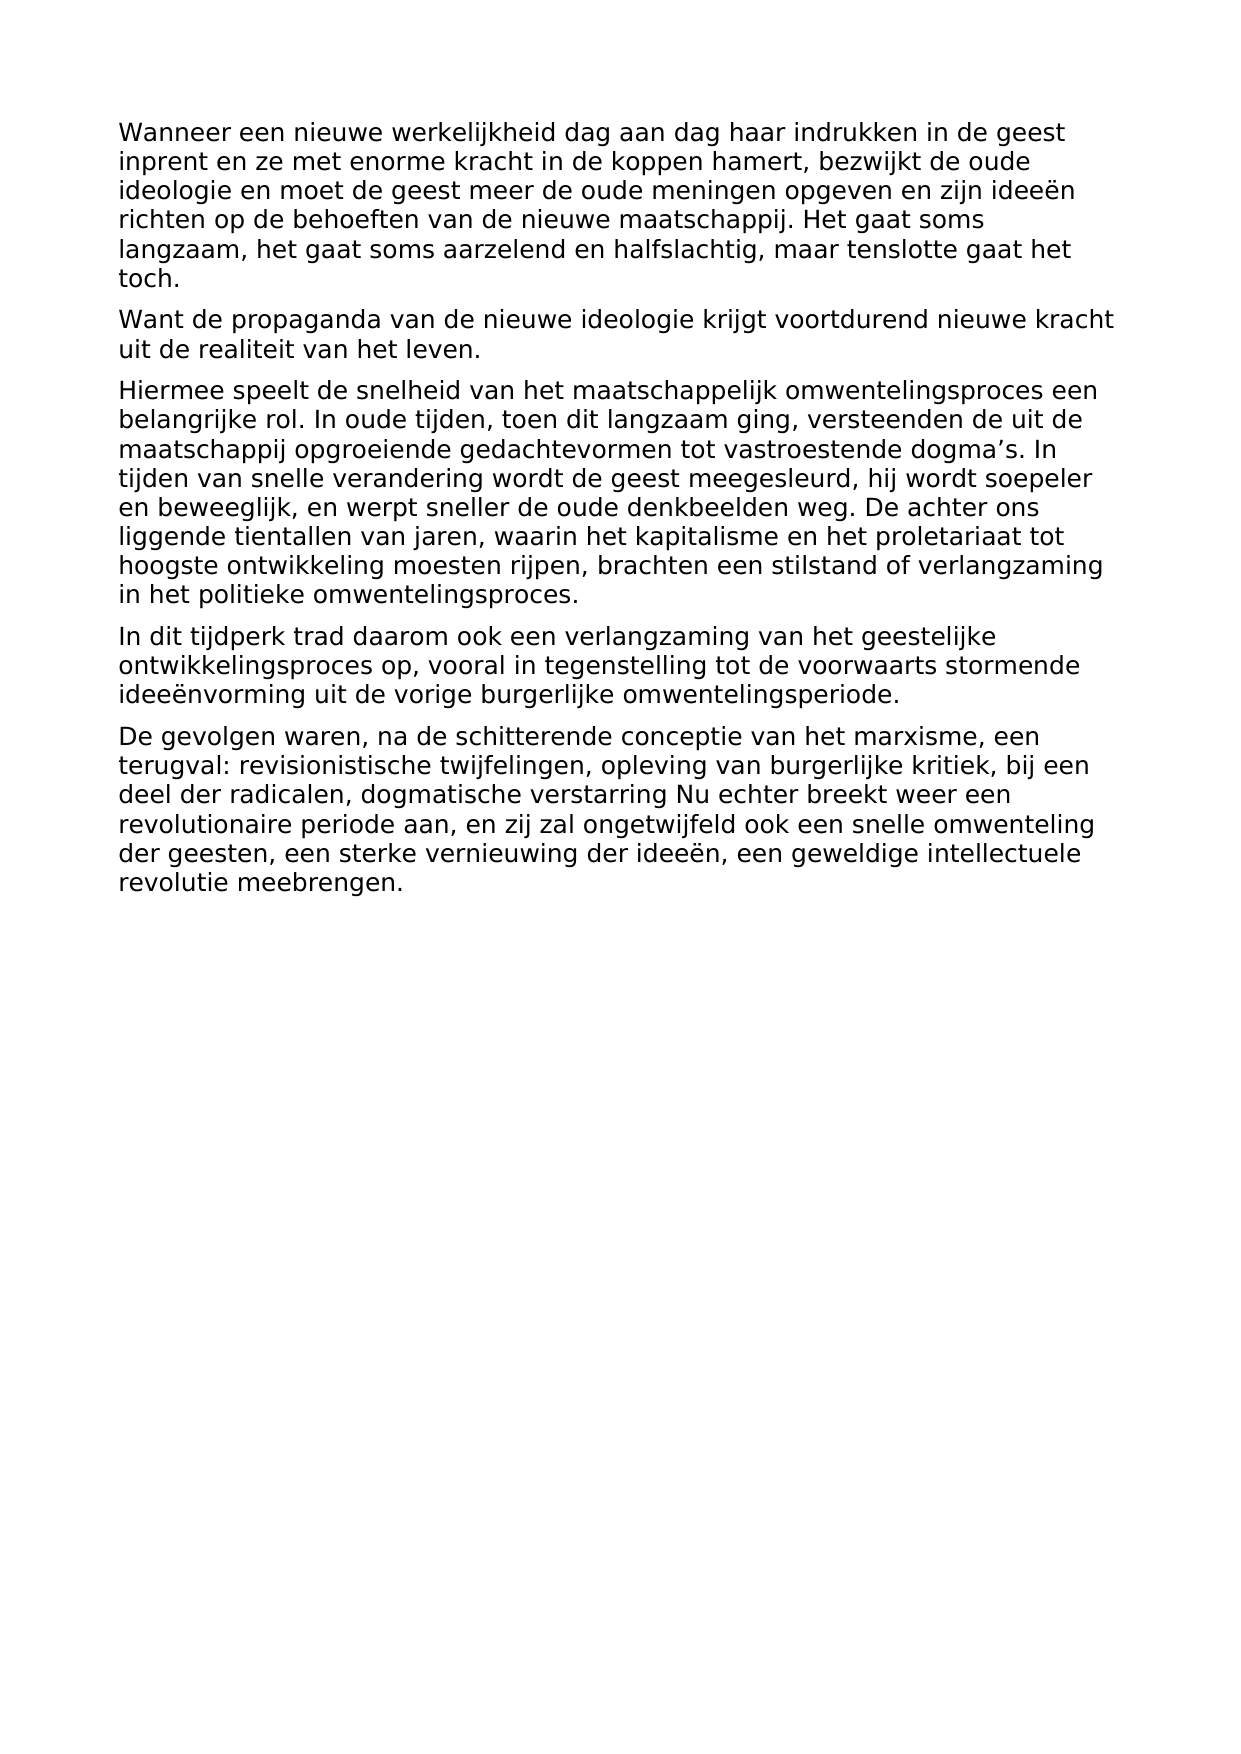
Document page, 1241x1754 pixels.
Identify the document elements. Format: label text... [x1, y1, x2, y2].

text De gevolgen waren, na de schitterende conceptie van het marxisme, een terugval: revisionistische twijfelingen, opleving van burgerlijke kritiek, bij een deel der radicalen, dogmatische verstarring Nu echter breekt weer een revolutionaire periode aan, en zij zal ongetwijfeld ook een snelle omwenteling der geesten, een sterke vernieuwing der ideeën, een geweldige intellectuele revolutie meebrengen. [118, 722, 1122, 897]
text Want de propaganda van de nieuwe ideologie krijgt voortdurend nieuwe kracht uit de realiteit van het leven. [118, 306, 1122, 364]
text In dit tijdperk trad daarom ook een verlangzaming van het geestelijke ontwikkelingsproces op, vooral in tegenstelling tot de voorwaarts stormende ideeënvorming uit de vorige burgerlijke omwentelingsperiode. [118, 622, 1122, 710]
text Hiermee speelt de snelheid van het maatschappelijk omwentelingsproces een belangrijke rol. In oude tijden, toen dit langzaam ging, versteenden de uit de maatschappij opgroeiende gedachtevormen tot vastroestende dogma’s. In tijden van snelle verandering wordt de geest meegesleurd, hij wordt soepeler en beweeglijk, en werpt sneller de oude denkbeelden weg. De achter ons liggende tientallen van jaren, waarin het kapitalisme en het proletariaat tot hoogste ontwikkeling moesten rijpen, brachten een stilstand of verlangzaming in het politieke omwentelingsproces. [118, 376, 1122, 610]
text Wanneer een nieuwe werkelijkheid dag aan dag haar indrukken in de geest inprent en ze met enorme kracht in de koppen hamert, bezwijkt de oude ideologie en moet de geest meer de oude meningen opgeven en zijn ideeën richten op de behoeften van de nieuwe maatschappij. Het gaat soms langzaam, het gaat soms aarzelend en halfslachtig, maar tenslotte gaat het toch. [118, 118, 1122, 293]
